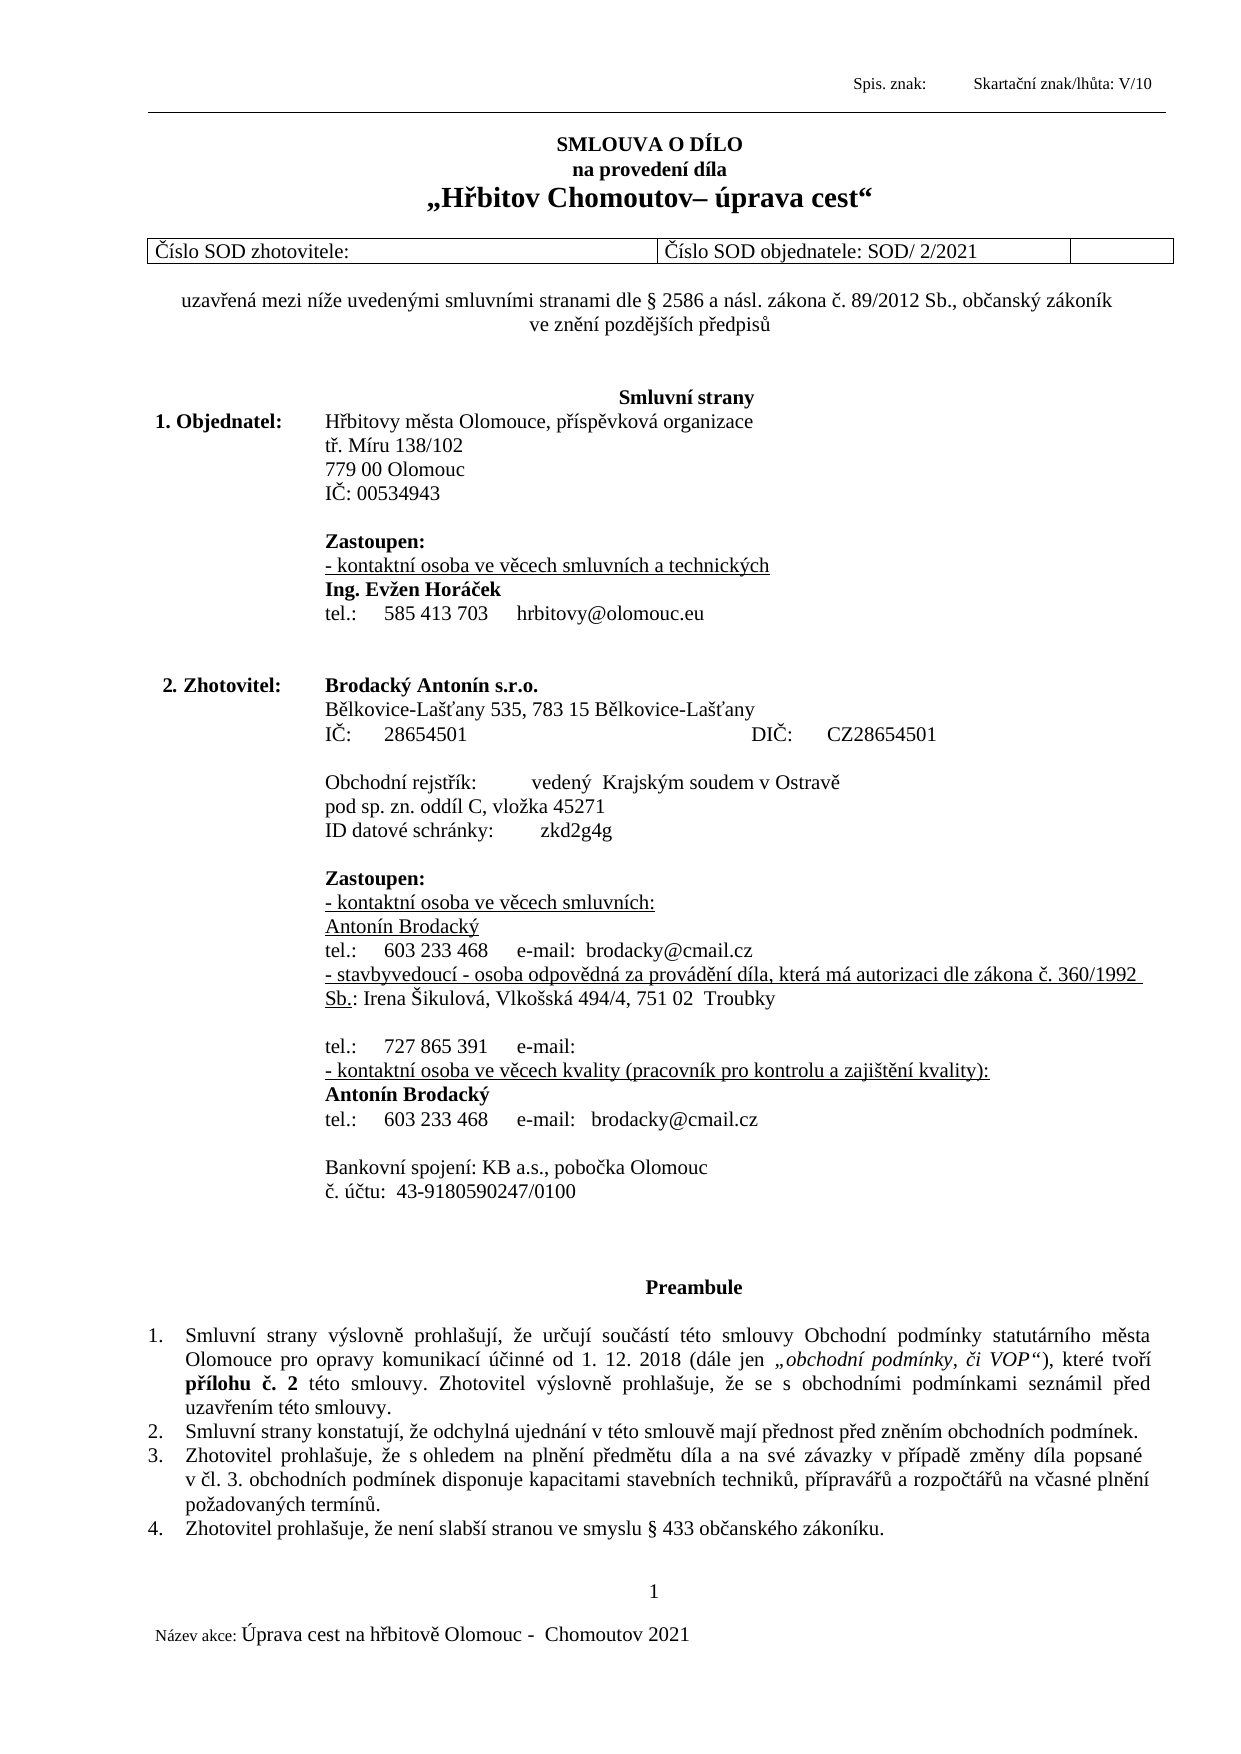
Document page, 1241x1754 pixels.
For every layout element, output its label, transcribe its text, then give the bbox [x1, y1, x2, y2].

table_cell [155, 914, 317, 938]
table_cell [155, 1179, 317, 1203]
table_cell 779 00 Olomouc [318, 457, 1174, 481]
table_cell [155, 866, 317, 890]
table_cell Obchodní rejstřík: [318, 770, 524, 794]
table_cell [155, 794, 317, 818]
table_cell [155, 1155, 317, 1179]
table_cell IČ: 00534943 [318, 481, 727, 505]
list Smluvní strany konstatují, že odchylná ujednání v této smlouvě mají přednost před zněním obchodních podmínek. [148, 1419, 1152, 1443]
table_header Číslo SOD objednatele: SOD/ 2/2021 [658, 239, 1070, 263]
table_header Brodacký Antonín s.r.o. [318, 673, 1174, 697]
table_cell hrbitovy@olomouc.eu [509, 601, 1174, 649]
table_cell Antonín Brodacký [318, 914, 1174, 938]
table_cell [155, 1106, 317, 1131]
subtitle na provedení díla [148, 156, 1152, 181]
table_cell DIČ: [744, 721, 819, 746]
table_cell Antonín Brodacký [318, 1083, 1174, 1106]
table_header Hřbitovy města Olomouce, příspěvková organizace [318, 409, 1174, 433]
table_cell - stavbyvedoucí - osoba odpovědná za provádění díla, která má autorizaci dle zákona č. 360/1992 Sb.: Irena Šikulová, Vlkošská 494/4, 751 02 Troubky [318, 962, 1174, 1010]
table_header Zastoupen: [318, 529, 1174, 553]
table_cell Bělkovice-Lašťany 535, 783 15 Bělkovice-Lašťany [318, 698, 1174, 721]
table_cell [148, 433, 317, 505]
table_cell [155, 721, 317, 746]
table_cell - kontaktní osoba ve věcech smluvních a technických [318, 553, 1174, 577]
table_cell [155, 1083, 317, 1106]
table_cell pod sp. zn. oddíl C, vložka 45271 [318, 794, 1174, 818]
table_cell - kontaktní osoba ve věcech kvality (pracovník pro kontrolu a zajištění kvality): [318, 1058, 1174, 1082]
table_cell [155, 770, 317, 794]
list Zhotovitel prohlašuje, že s ohledem na plnění předmětu díla a na své závazky v případě změny díla popsané v čl. 3. obchodních podmínek disponuje kapacitami stavebních techniků, přípravářů a rozpočtářů na včasné plnění požadovaných termínů. [148, 1443, 1152, 1516]
table_cell Bankovní spojení: KB a.s., pobočka Olomouc [318, 1155, 1174, 1179]
table_cell Ing. Evžen Horáček [318, 577, 1174, 601]
text „Hřbitov Chomoutov– úprava cest“ [148, 181, 1152, 214]
table_cell e-mail: brodacky@cmail.cz [509, 1106, 1174, 1131]
table_cell [318, 1010, 1174, 1034]
table_cell 603 233 468 [377, 938, 509, 962]
table_cell [727, 481, 1174, 505]
table_cell 28654501 [377, 721, 744, 746]
table_cell CZ28654501 [820, 721, 1174, 746]
table_cell Zastoupen: [318, 866, 1174, 890]
table_cell [318, 842, 1174, 866]
table_cell 585 413 703 [377, 601, 509, 649]
table_cell [155, 938, 317, 962]
list Zhotovitel prohlašuje, že není slabší stranou ve smyslu § 433 občanského zákoníku. [148, 1516, 1152, 1539]
list Smluvní strany výslovně prohlašují, že určují součástí této smlouvy Obchodní podmínky statutárního města Olomouce pro opravy komunikací účinné od 1. 12. 2018 (dále jen „obchodní podmínky, či VOP“), které tvoří přílohu č. 2 této smlouvy. Zhotovitel výslovně prohlašuje, že se s obchodními podmínkami seznámil před uzavřením této smlouvy. [148, 1323, 1152, 1419]
table_cell tel.: [318, 938, 377, 962]
table_cell e-mail: [509, 1034, 1174, 1058]
table_cell č. účtu: 43-9180590247/0100 [318, 1179, 1174, 1203]
table_cell tř. Míru 138/102 [318, 433, 1174, 457]
table_cell [318, 1131, 1174, 1154]
table_header 1. Objednatel: [148, 409, 317, 433]
subtitle Preambule [236, 1275, 1152, 1299]
table_cell [155, 746, 317, 769]
table_cell 727 865 391 [377, 1034, 509, 1058]
table_cell tel.: [318, 601, 377, 649]
subtitle SMLOUVA O DÍLO [148, 132, 1152, 156]
table_cell - kontaktní osoba ve věcech smluvních: [318, 890, 1174, 914]
table_cell [155, 842, 317, 866]
table_cell [155, 818, 317, 842]
text ve znění pozdějších předpisů [148, 312, 1152, 336]
table_cell [155, 698, 317, 721]
text uzavřená mezi níže uvedenými smluvními stranami dle § 2586 a násl. zákona č. 89/2012 Sb., občanský zákoník [148, 288, 1152, 312]
table_cell [155, 1010, 317, 1034]
table_cell [318, 746, 1174, 769]
table_cell IČ: [318, 721, 377, 746]
table_cell vedený Krajským soudem v Ostravě [524, 770, 1174, 794]
table_cell ID datové schránky: zkd2g4g [318, 818, 1174, 842]
table_cell [155, 1034, 317, 1058]
table_cell [155, 1058, 317, 1082]
table_header Číslo SOD zhotovitele: [148, 239, 657, 263]
table_cell [155, 962, 317, 1010]
table_header [1071, 239, 1173, 263]
table_header 2. Zhotovitel: [155, 673, 317, 697]
table_cell tel.: [318, 1034, 377, 1058]
table_cell 603 233 468 [377, 1106, 509, 1131]
table_cell [155, 1131, 317, 1154]
subtitle Smluvní strany [222, 384, 1152, 409]
table_cell e-mail: brodacky@cmail.cz [509, 938, 1174, 962]
table_cell tel.: [318, 1106, 377, 1131]
table_cell [155, 890, 317, 914]
